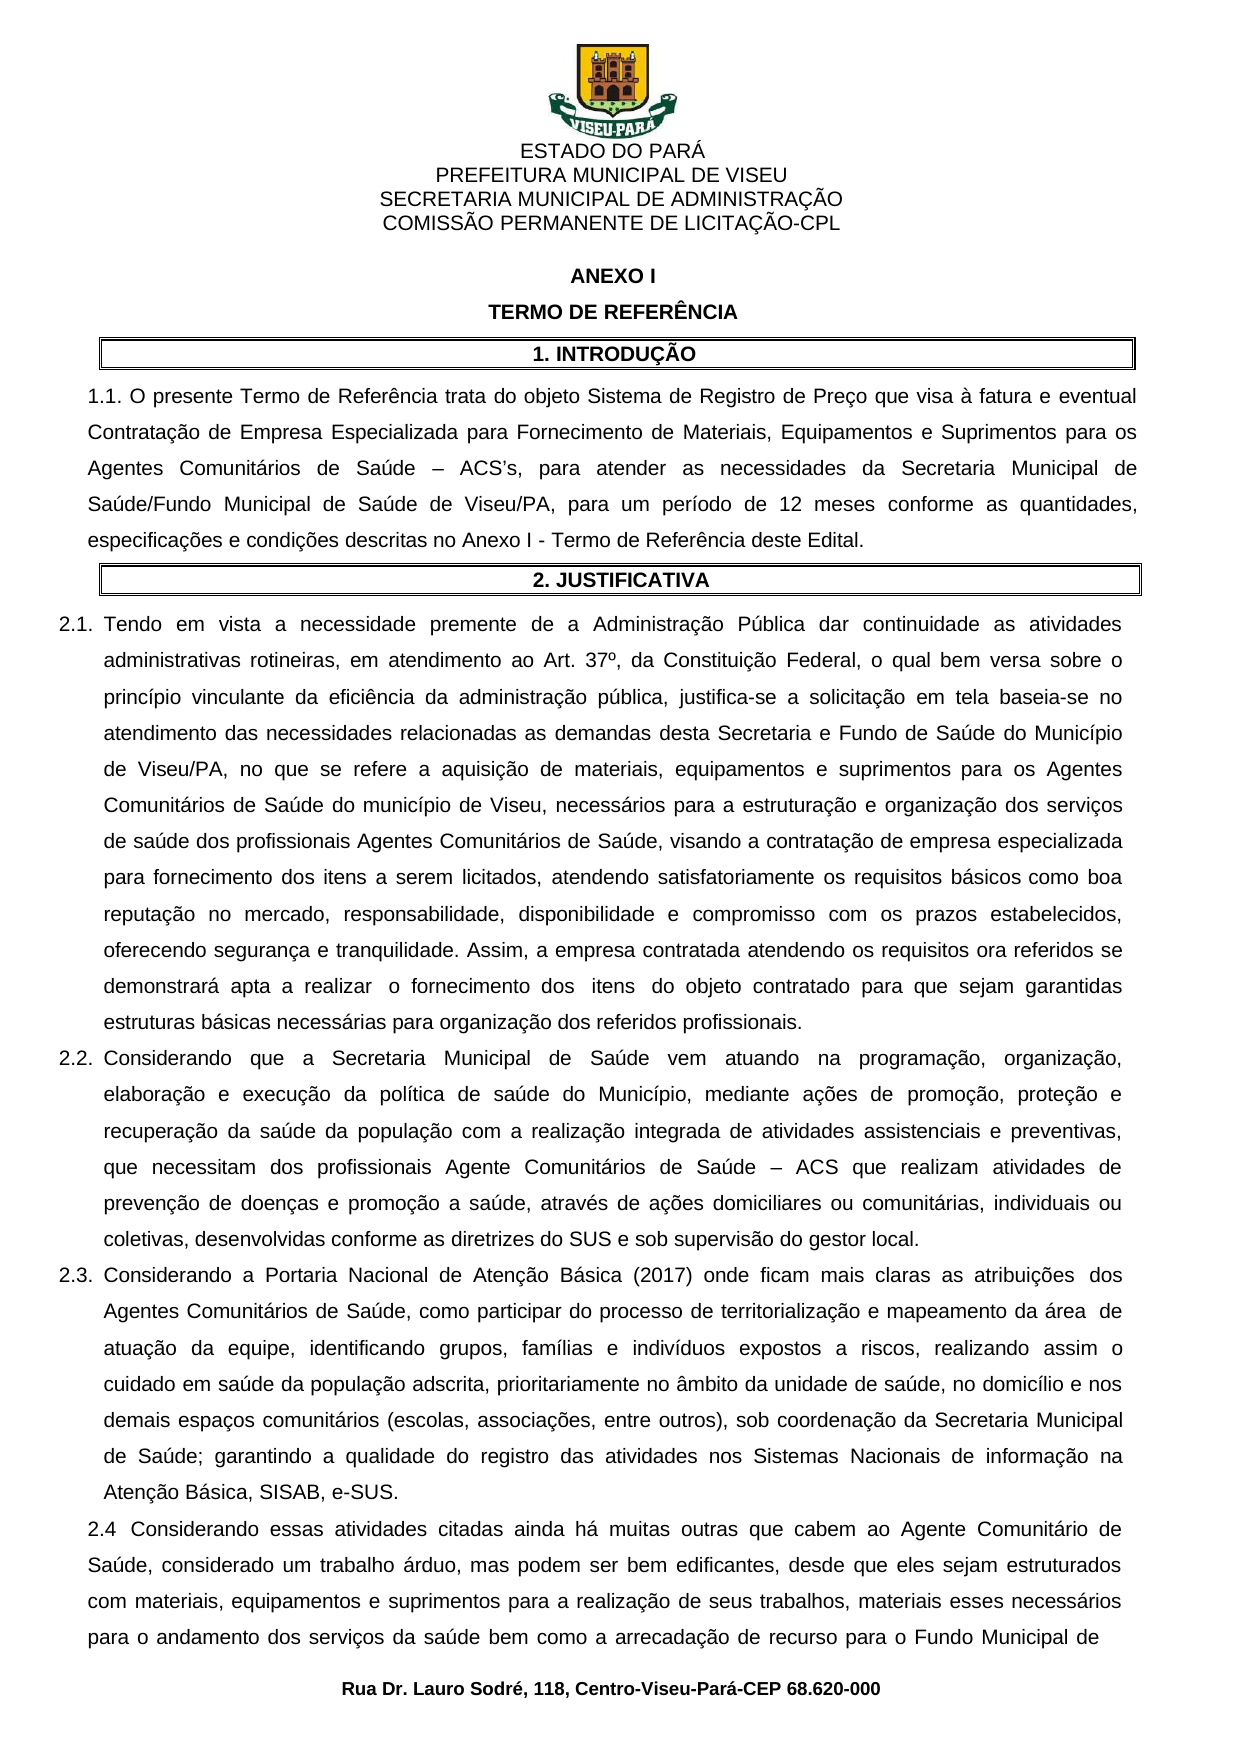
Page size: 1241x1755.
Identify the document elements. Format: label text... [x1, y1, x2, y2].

text 2. JUSTIFICATIVA [533, 568, 1138, 592]
text 1.1. O presente Termo de Referência trata do objeto Sistema de Registro de Preço que visa à fatura e eventual Contratação de Empresa Especializada para Fornecimento de Materiais, Equipamentos e Suprimentos para os Agentes Comunitários de Saúde – ACS’s, para atender as necessidades da Secretaria Municipal de Saúde/Fundo Municipal de Saúde de Viseu/PA, para um período de 12 meses conforme as quantidades, especificações e condições descritas no Anexo I - Termo de Referência deste Edital. [87, 384, 1138, 551]
text 1. INTRODUÇÃO [532, 342, 1132, 366]
list Considerando que a Secretaria Municipal de Saúde vem atuando na programação, organização, elaboração e execução da política de saúde do Município, mediante ações de promoção, proteção e recuperação da saúde da população com a realização integrada de atividades assistenciais e preventivas, que necessitam dos profissionais Agente Comunitários de Saúde – ACS que realizam atividades de prevenção de doenças e promoção a saúde, através de ações domiciliares ou comunitárias, individuais ou coletivas, desenvolvidas conforme as diretrizes do SUS e sob supervisão do gestor local. [87, 1046, 1122, 1251]
subtitle ANEXO I [486, 263, 740, 287]
list Tendo em vista a necessidade premente de a Administração Pública dar continuidade as atividades administrativas rotineiras, em atendimento ao Art. 37º, da Constituição Federal, o qual bem versa sobre o princípio vinculante da eficiência da administração pública, justifica-se a solicitação em tela baseia-se no atendimento das necessidades relacionadas as demandas desta Secretaria e Fundo de Saúde do Município de Viseu/PA, no que se refere a aquisição de materiais, equipamentos e suprimentos para os Agentes Comunitários de Saúde do município de Viseu, necessários para a estruturação e organização dos serviços de saúde dos profissionais Agentes Comunitários de Saúde, visando a contratação de empresa especializada para fornecimento dos itens a serem licitados, atendendo satisfatoriamente os requisitos básicos como boa reputação no mercado, responsabilidade, disponibilidade e compromisso com os prazos estabelecidos, oferecendo segurança e tranquilidade. Assim, a empresa contratada atendendo os requisitos ora referidos se demonstrará apta a realizar o fornecimento dos itens do objeto contratado para que sejam garantidas estruturas básicas necessárias para organização dos referidos profissionais. [87, 612, 1123, 1034]
text TERMO DE REFERÊNCIA [486, 299, 740, 323]
list Considerando a Portaria Nacional de Atenção Básica (2017) onde ficam mais claras as atribuições dos Agentes Comunitários de Saúde, como participar do processo de territorialização e mapeamento da área de atuação da equipe, identificando grupos, famílias e indivíduos expostos a riscos, realizando assim o cuidado em saúde da população adscrita, prioritariamente no âmbito da unidade de saúde, no domicílio e nos demais espaços comunitários (escolas, associações, entre outros), sob coordenação da Secretaria Municipal de Saúde; garantindo a qualidade do registro das atividades nos Sistemas Nacionais de informação na Atenção Básica, SISAB, e-SUS. [87, 1263, 1123, 1504]
text 2.4 Considerando essas atividades citadas ainda há muitas outras que cabem ao Agente Comunitário de Saúde, considerado um trabalho árduo, mas podem ser bem edificantes, desde que eles sejam estruturados com materiais, equipamentos e suprimentos para a realização de seus trabalhos, materiais esses necessários para o andamento dos serviços da saúde bem como a arrecadação de recurso para o Fundo Municipal de [87, 1516, 1122, 1649]
